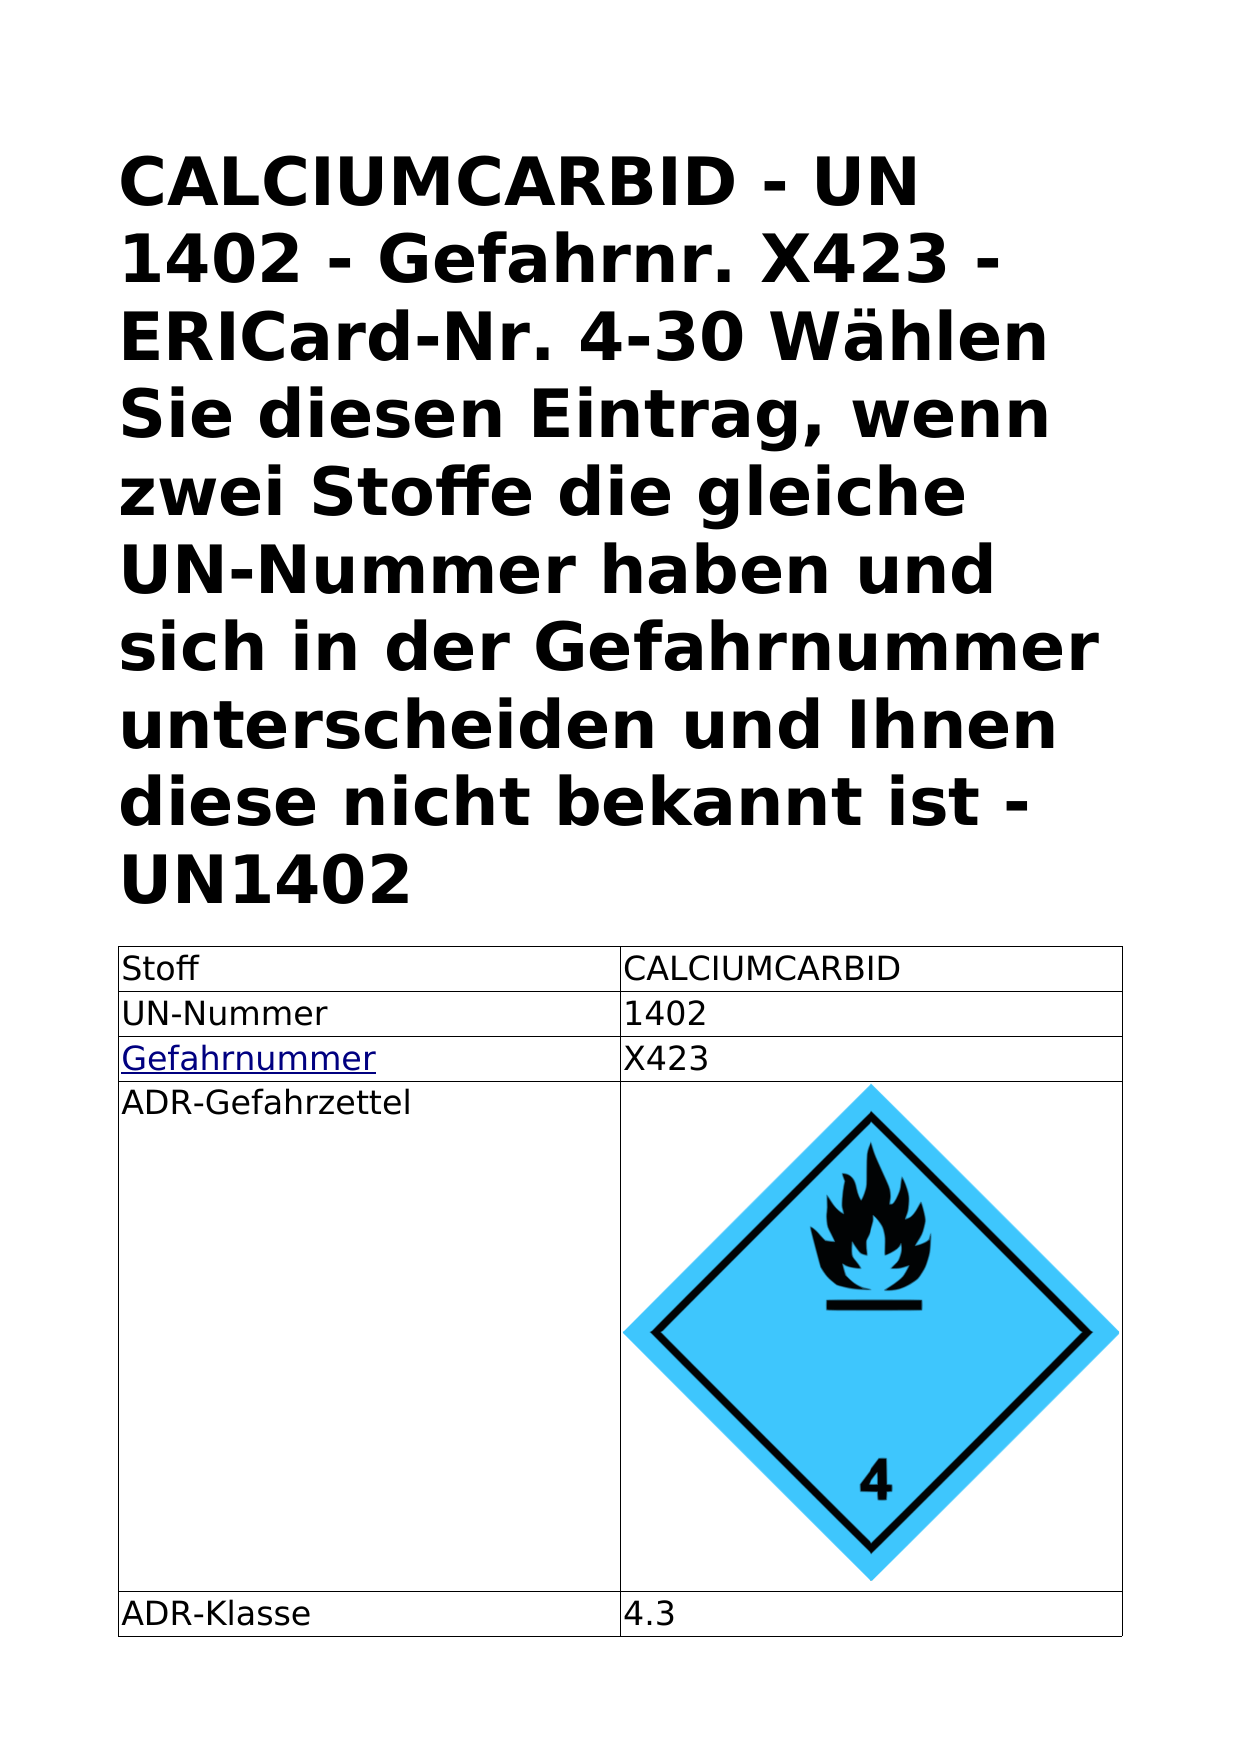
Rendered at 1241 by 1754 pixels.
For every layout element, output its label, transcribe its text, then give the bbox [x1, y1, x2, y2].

table_cell Gefahrnummer [119, 1037, 620, 1081]
table_cell UN-Nummer [119, 992, 620, 1036]
table_cell [621, 1082, 1122, 1591]
table_header CALCIUMCARBID [621, 947, 1122, 991]
subtitle CALCIUMCARBID - UN 1402 - Gefahrnr. X423 - ERICard-Nr. 4-30 Wählen Sie diesen Eintrag, wenn zwei Stoffe die gleiche UN-Nummer haben und sich in der Gefahrnummer unterscheiden und Ihnen diese nicht bekannt ist - UN1402 [118, 143, 1122, 919]
table_cell ADR-Gefahrzettel [119, 1082, 620, 1591]
table_cell 1402 [621, 992, 1122, 1036]
table_header Stoff [119, 947, 620, 991]
table_cell 4.3 [621, 1592, 1122, 1636]
table_cell X423 [621, 1037, 1122, 1081]
table_cell ADR-Klasse [119, 1592, 620, 1636]
picture [622, 1083, 1120, 1581]
